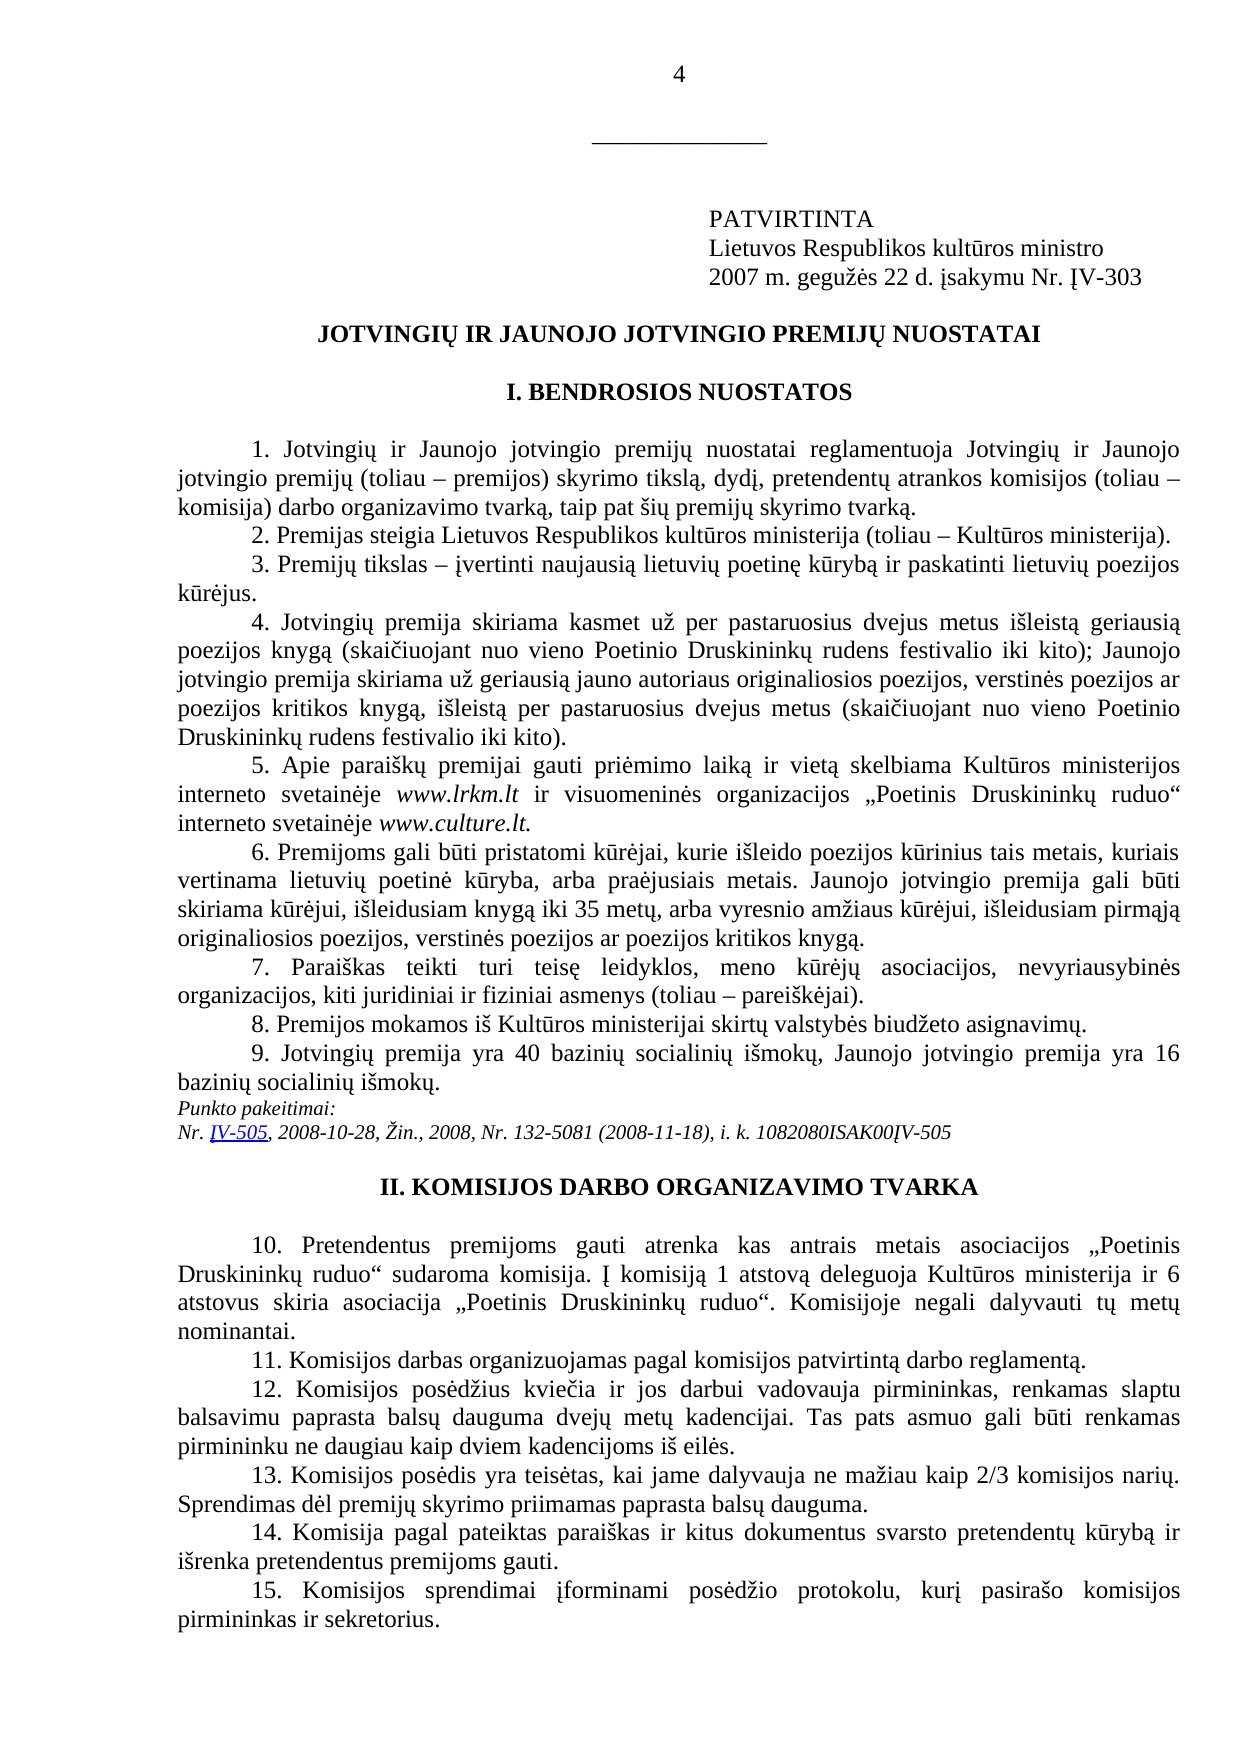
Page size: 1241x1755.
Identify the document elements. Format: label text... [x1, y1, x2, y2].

text 12. Komisijos posėdžius kviečia ir jos darbui vadovauja pirmininkas, renkamas slaptu balsavimu paprasta balsų dauguma dvejų metų kadencijai. Tas pats asmuo gali būti renkamas pirmininku ne daugiau kaip dviem kadencijoms iš eilės. [177, 1374, 1181, 1460]
text Nr. ĮV-505, 2008-10-28, Žin., 2008, Nr. 132-5081 (2008-11-18), i. k. 1082080ISAK00ĮV-505 [177, 1120, 1181, 1144]
text 15. Komisijos sprendimai įforminami posėdžio protokolu, kurį pasirašo komisijos pirmininkas ir sekretorius. [177, 1575, 1181, 1632]
text I. BENDROSIOS NUOSTATOS [177, 377, 1181, 406]
text 10. Pretendentus premijoms gauti atrenka kas antrais metais asociacijos „Poetinis Druskininkų ruduo“ sudaroma komisija. Į komisiją 1 atstovą deleguoja Kultūros ministerija ir 6 atstovus skiria asociacija „Poetinis Druskininkų ruduo“. Komisijoje negali dalyvauti tų metų nominantai. [177, 1230, 1181, 1345]
text 14. Komisija pagal pateiktas paraiškas ir kitus dokumentus svarsto pretendentų kūrybą ir išrenka pretendentus premijoms gauti. [177, 1517, 1181, 1575]
text 1. Jotvingių ir Jaunojo jotvingio premijų nuostatai reglamentuoja Jotvingių ir Jaunojo jotvingio premijų (toliau – premijos) skyrimo tikslą, dydį, pretendentų atrankos komisijos (toliau – komisija) darbo organizavimo tvarką, taip pat šių premijų skyrimo tvarką. [177, 434, 1181, 521]
text Punkto pakeitimai: [177, 1096, 1181, 1120]
text ______________ [177, 118, 1181, 147]
text 9. Jotvingių premija yra 40 bazinių socialinių išmokų, Jaunojo jotvingio premija yra 16 bazinių socialinių išmokų. [177, 1038, 1181, 1096]
text 6. Premijoms gali būti pristatomi kūrėjai, kurie išleido poezijos kūrinius tais metais, kuriais vertinama lietuvių poetinė kūryba, arba praėjusiais metais. Jaunojo jotvingio premija gali būti skiriama kūrėjui, išleidusiam knygą iki 35 metų, arba vyresnio amžiaus kūrėjui, išleidusiam pirmąją originaliosios poezijos, verstinės poezijos ar poezijos kritikos knygą. [177, 837, 1181, 952]
text 2007 m. gegužės 22 d. įsakymu Nr. ĮV-303 [177, 262, 1181, 291]
text 8. Premijos mokamos iš Kultūros ministerijai skirtų valstybės biudžeto asignavimų. [177, 1009, 1181, 1038]
text JOTVINGIŲ IR JAUNOJO JOTVINGIO PREMIJŲ NUOSTATAI [177, 319, 1181, 348]
text 5. Apie paraiškų premijai gauti priėmimo laiką ir vietą skelbiama Kultūros ministerijos interneto svetainėje www.lrkm.lt ir visuomeninės organizacijos „Poetinis Druskininkų ruduo“ interneto svetainėje www.culture.lt. [177, 751, 1181, 837]
text 4. Jotvingių premija skiriama kasmet už per pastaruosius dvejus metus išleistą geriausią poezijos knygą (skaičiuojant nuo vieno Poetinio Druskininkų rudens festivalio iki kito); Jaunojo jotvingio premija skiriama už geriausią jauno autoriaus originaliosios poezijos, verstinės poezijos ar poezijos kritikos knygą, išleistą per pastaruosius dvejus metus (skaičiuojant nuo vieno Poetinio Druskininkų rudens festivalio iki kito). [177, 607, 1181, 751]
text 3. Premijų tikslas – įvertinti naujausią lietuvių poetinę kūrybą ir paskatinti lietuvių poezijos kūrėjus. [177, 549, 1181, 607]
text PATVIRTINTA [177, 204, 1181, 233]
text 11. Komisijos darbas organizuojamas pagal komisijos patvirtintą darbo reglamentą. [177, 1345, 1181, 1374]
text Lietuvos Respublikos kultūros ministro [177, 233, 1181, 262]
text 13. Komisijos posėdis yra teisėtas, kai jame dalyvauja ne mažiau kaip 2/3 komisijos narių. Sprendimas dėl premijų skyrimo priimamas paprasta balsų dauguma. [177, 1460, 1181, 1517]
text II. KOMISIJOS DARBO ORGANIZAVIMO TVARKA [177, 1172, 1181, 1201]
text 7. Paraiškas teikti turi teisę leidyklos, meno kūrėjų asociacijos, nevyriausybinės organizacijos, kiti juridiniai ir fiziniai asmenys (toliau – pareiškėjai). [177, 952, 1181, 1009]
text 2. Premijas steigia Lietuvos Respublikos kultūros ministerija (toliau – Kultūros ministerija). [177, 521, 1181, 549]
